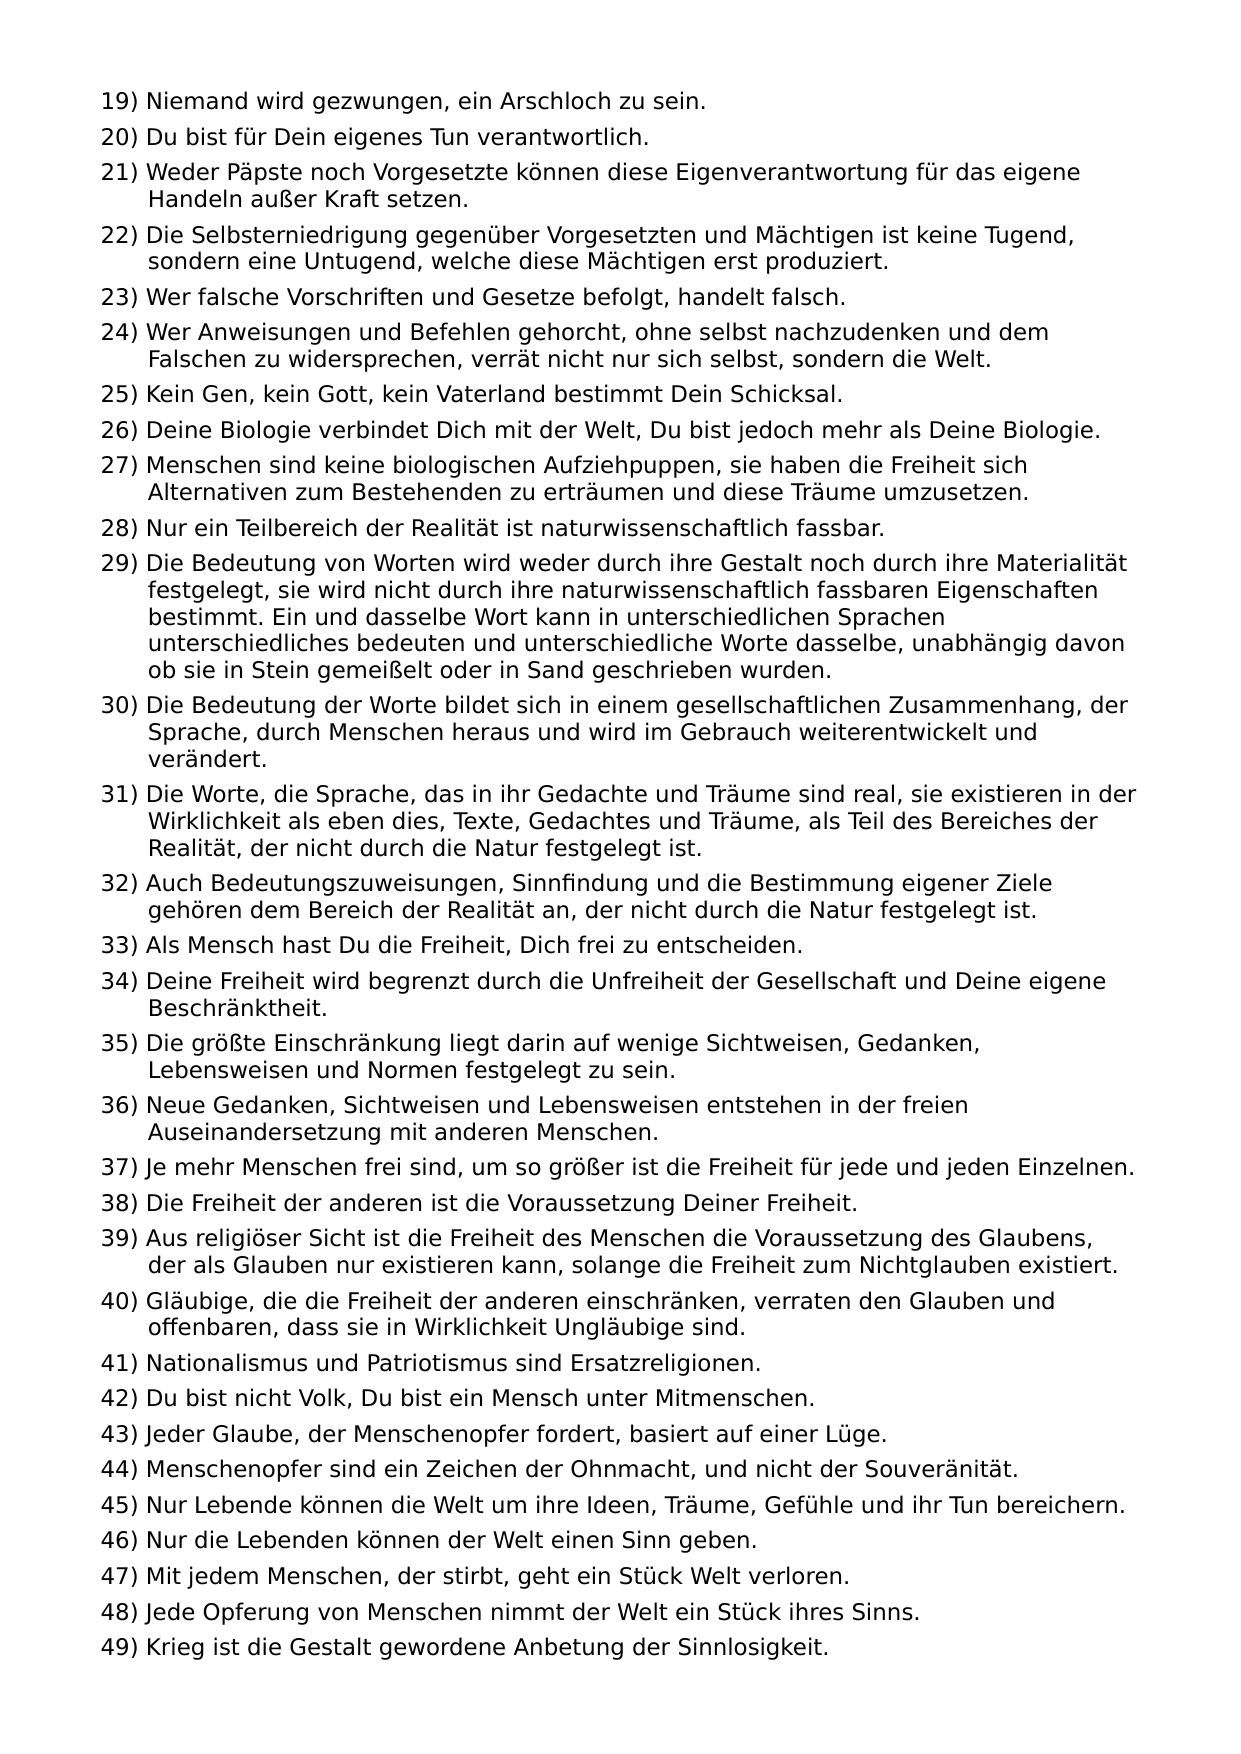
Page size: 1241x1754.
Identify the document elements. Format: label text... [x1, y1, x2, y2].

text 42) Du bist nicht Volk, Du bist ein Mensch unter Mitmenschen. [100, 1386, 1140, 1412]
text 28) Nur ein Teilbereich der Realität ist naturwissenschaftlich fassbar. [100, 515, 1140, 542]
text 34) Deine Freiheit wird begrenzt durch die Unfreiheit der Gesellschaft und Deine eigene Beschränktheit. [100, 968, 1140, 1021]
text 19) Niemand wird gezwungen, ein Arschloch zu sein. [100, 88, 1140, 115]
text 27) Menschen sind keine biologischen Aufziehpuppen, sie haben die Freiheit sich Alternativen zum Bestehenden zu erträumen und diese Träume umzusetzen. [100, 453, 1140, 506]
text 31) Die Worte, die Sprache, das in ihr Gedachte und Träume sind real, sie existieren in der Wirklichkeit als eben dies, Texte, Gedachtes und Träume, als Teil des Bereiches der Realität, der nicht durch die Natur festgelegt ist. [100, 781, 1140, 861]
text 32) Auch Bedeutungszuweisungen, Sinnfindung und die Bestimmung eigener Ziele gehören dem Bereich der Realität an, der nicht durch die Natur festgelegt ist. [100, 870, 1140, 924]
text 46) Nur die Lebenden können der Welt einen Sinn geben. [100, 1528, 1140, 1554]
text 44) Menschenopfer sind ein Zeichen der Ohnmacht, und nicht der Souveränität. [100, 1457, 1140, 1483]
text 41) Nationalismus und Patriotismus sind Ersatzreligionen. [100, 1350, 1140, 1377]
text 48) Jede Opferung von Menschen nimmt der Welt ein Stück ihres Sinns. [100, 1599, 1140, 1625]
text 20) Du bist für Dein eigenes Tun verantwortlich. [100, 124, 1140, 151]
text 33) Als Mensch hast Du die Freiheit, Dich frei zu entscheiden. [100, 932, 1140, 959]
text 37) Je mehr Menschen frei sind, um so größer ist die Freiheit für jede und jeden Einzelnen. [100, 1154, 1140, 1181]
text 35) Die größte Einschränkung liegt darin auf wenige Sichtweisen, Gedanken, Lebensweisen und Normen festgelegt zu sein. [100, 1030, 1140, 1083]
text 22) Die Selbsterniedrigung gegenüber Vorgesetzten und Mächtigen ist keine Tugend, sondern eine Untugend, welche diese Mächtigen erst produziert. [100, 222, 1140, 275]
text 39) Aus religiöser Sicht ist die Freiheit des Menschen die Voraussetzung des Glaubens, der als Glauben nur existieren kann, solange die Freiheit zum Nichtglauben existiert. [100, 1226, 1140, 1279]
text 40) Gläubige, die die Freiheit der anderen einschränken, verraten den Glauben und offenbaren, dass sie in Wirklichkeit Ungläubige sind. [100, 1288, 1140, 1341]
text 43) Jeder Glaube, der Menschenopfer fordert, basiert auf einer Lüge. [100, 1421, 1140, 1448]
text 21) Weder Päpste noch Vorgesetzte können diese Eigenverantwortung für das eigene Handeln außer Kraft setzen. [100, 159, 1140, 213]
text 23) Wer falsche Vorschriften und Gesetze befolgt, handelt falsch. [100, 284, 1140, 311]
text 47) Mit jedem Menschen, der stirbt, geht ein Stück Welt verloren. [100, 1563, 1140, 1590]
text 30) Die Bedeutung der Worte bildet sich in einem gesellschaftlichen Zusammenhang, der Sprache, durch Menschen heraus und wird im Gebrauch weiterentwickelt und verändert. [100, 693, 1140, 773]
text 36) Neue Gedanken, Sichtweisen und Lebensweisen entstehen in der freien Auseinandersetzung mit anderen Menschen. [100, 1092, 1140, 1146]
text 45) Nur Lebende können die Welt um ihre Ideen, Träume, Gefühle und ihr Tun bereichern. [100, 1492, 1140, 1519]
text 25) Kein Gen, kein Gott, kein Vaterland bestimmt Dein Schicksal. [100, 382, 1140, 408]
text 26) Deine Biologie verbindet Dich mit der Welt, Du bist jedoch mehr als Deine Biologie. [100, 417, 1140, 444]
text 49) Krieg ist die Gestalt gewordene Anbetung der Sinnlosigkeit. [100, 1634, 1140, 1661]
text 24) Wer Anweisungen und Befehlen gehorcht, ohne selbst nachzudenken und dem Falschen zu widersprechen, verrät nicht nur sich selbst, sondern die Welt. [100, 319, 1140, 373]
text 29) Die Bedeutung von Worten wird weder durch ihre Gestalt noch durch ihre Materialität festgelegt, sie wird nicht durch ihre naturwissenschaftlich fassbaren Eigenschaften bestimmt. Ein und dasselbe Wort kann in unterschiedlichen Sprachen unterschiedliches bedeuten und unterschiedliche Worte dasselbe, unabhängig davon ob sie in Stein gemeißelt oder in Sand geschrieben wurden. [100, 550, 1140, 684]
text 38) Die Freiheit der anderen ist die Voraussetzung Deiner Freiheit. [100, 1190, 1140, 1217]
